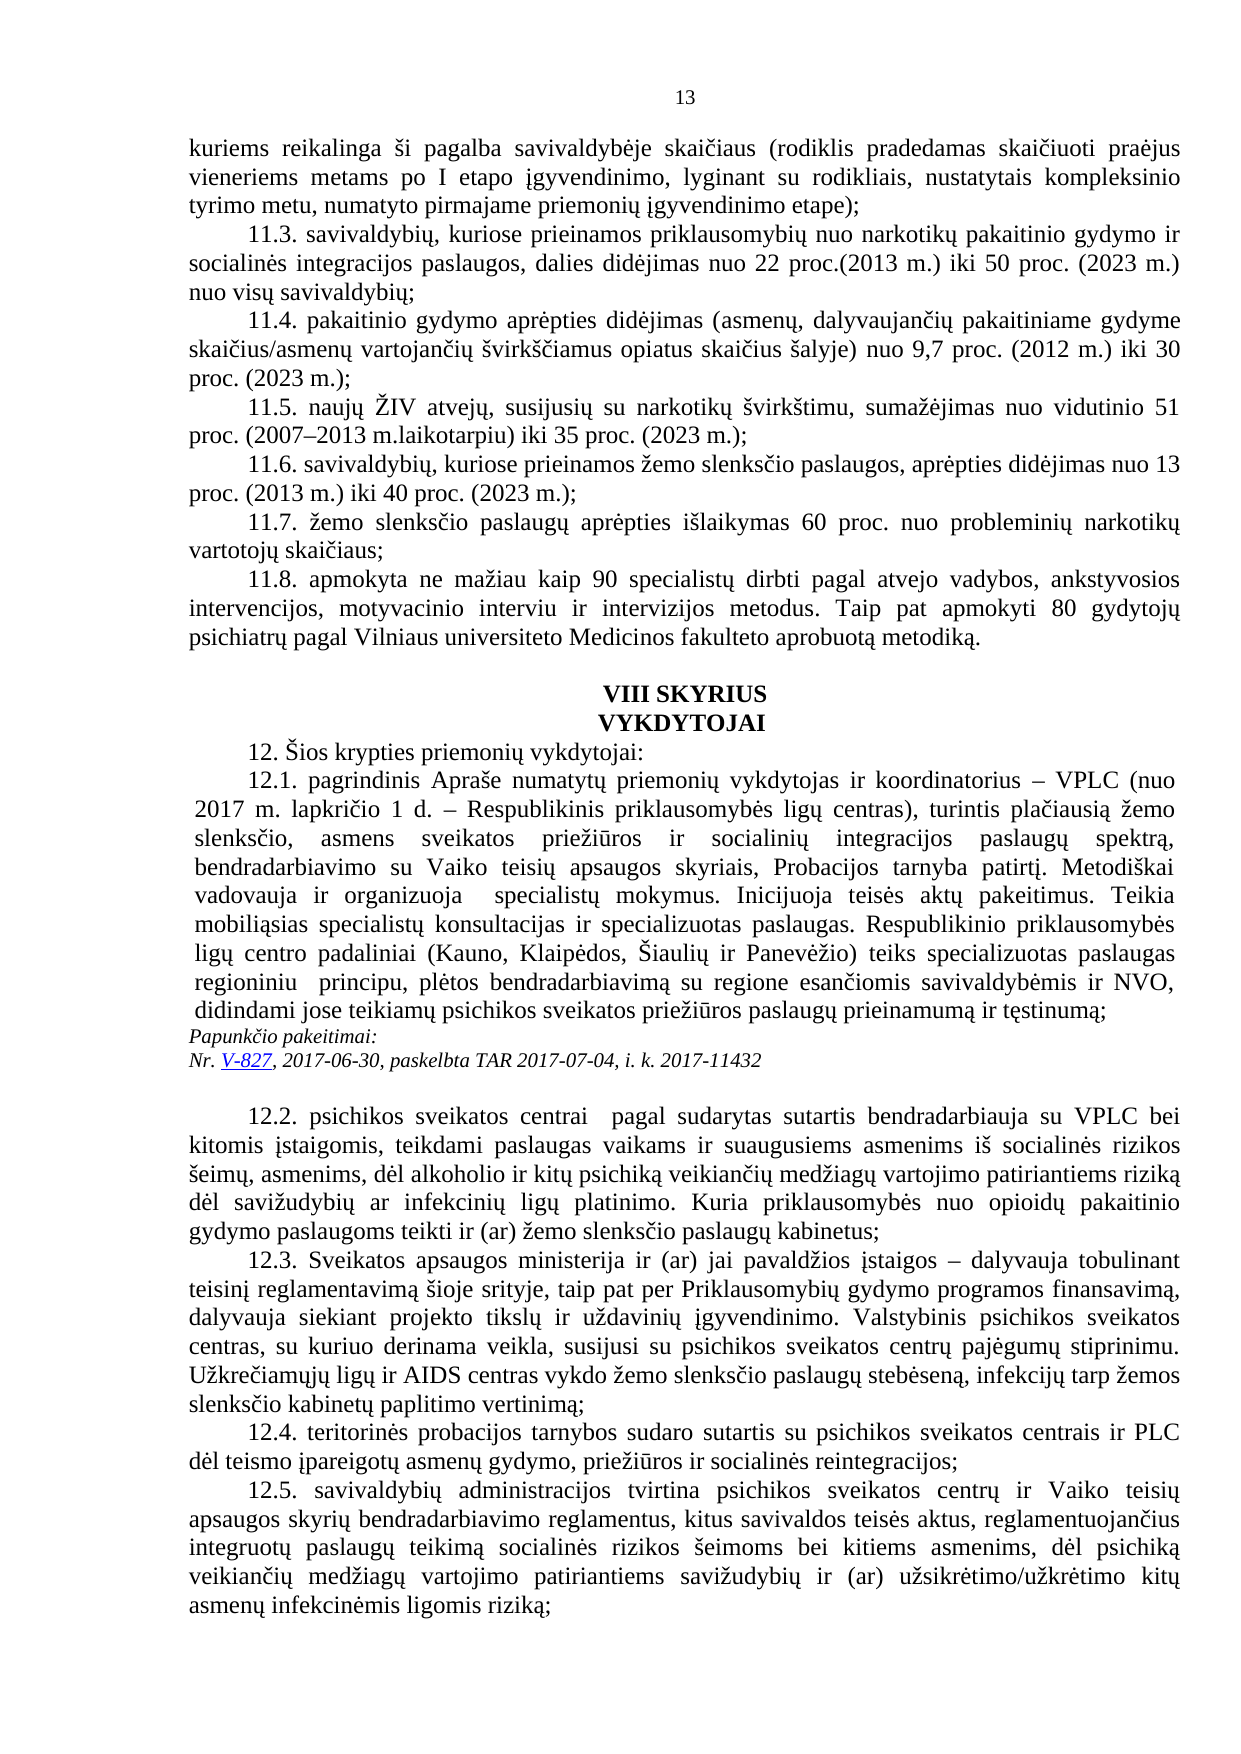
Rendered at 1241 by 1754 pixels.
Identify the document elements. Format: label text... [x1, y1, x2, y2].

text 12.3. Sveikatos apsaugos ministerija ir (ar) jai pavaldžios įstaigos – dalyvauja tobulinant teisinį reglamentavimą šioje srityje, taip pat per Priklausomybių gydymo programos finansavimą, dalyvauja siekiant projekto tikslų ir uždavinių įgyvendinimo. Valstybinis psichikos sveikatos centras, su kuriuo derinama veikla, susijusi su psichikos sveikatos centrų pajėgumų stiprinimu. Užkrečiamųjų ligų ir AIDS centras vykdo žemo slenksčio paslaugų stebėseną, infekcijų tarp žemos slenksčio kabinetų paplitimo vertinimą; [188, 1245, 1181, 1417]
text 12. Šios krypties priemonių vykdytojai: [188, 737, 1181, 766]
text 12.4. teritorinės probacijos tarnybos sudaro sutartis su psichikos sveikatos centrais ir PLC dėl teismo įpareigotų asmenų gydymo, priežiūros ir socialinės reintegracijos; [188, 1417, 1181, 1475]
text 12.1. pagrindinis Apraše numatytų priemonių vykdytojas ir koordinatorius – VPLC (nuo 2017 m. lapkričio 1 d. – Respublikinis priklausomybės ligų centras), turintis plačiausią žemo slenksčio, asmens sveikatos priežiūros ir socialinių integracijos paslaugų spektrą, bendradarbiavimo su Vaiko teisių apsaugos skyriais, Probacijos tarnyba patirtį. Metodiškai vadovauja ir organizuoja specialistų mokymus. Inicijuoja teisės aktų pakeitimus. Teikia mobiliąsias specialistų konsultacijas ir specializuotas paslaugas. Respublikinio priklausomybės ligų centro padaliniai (Kauno, Klaipėdos, Šiaulių ir Panevėžio) teiks specializuotas paslaugas regioniniu principu, plėtos bendradarbiavimą su regione esančiomis savivaldybėmis ir NVO, didindami jose teikiamų psichikos sveikatos priežiūros paslaugų prieinamumą ir tęstinumą; [194, 766, 1175, 1024]
text 11.3. savivaldybių, kuriose prieinamos priklausomybių nuo narkotikų pakaitinio gydymo ir socialinės integracijos paslaugos, dalies didėjimas nuo 22 proc.(2013 m.) iki 50 proc. (2023 m.) nuo visų savivaldybių; [188, 219, 1181, 306]
text 11.4. pakaitinio gydymo aprėpties didėjimas (asmenų, dalyvaujančių pakaitiniame gydyme skaičius/asmenų vartojančių švirkščiamus opiatus skaičius šalyje) nuo 9,7 proc. (2012 m.) iki 30 proc. (2023 m.); [188, 306, 1181, 392]
text 12.5. savivaldybių administracijos tvirtina psichikos sveikatos centrų ir Vaiko teisių apsaugos skyrių bendradarbiavimo reglamentus, kitus savivaldos teisės aktus, reglamentuojančius integruotų paslaugų teikimą socialinės rizikos šeimoms bei kitiems asmenims, dėl psichiką veikiančių medžiagų vartojimo patiriantiems savižudybių ir (ar) užsikrėtimo/užkrėtimo kitų asmenų infekcinėmis ligomis riziką; [188, 1475, 1181, 1619]
text kuriems reikalinga ši pagalba savivaldybėje skaičiaus (rodiklis pradedamas skaičiuoti praėjus vieneriems metams po I etapo įgyvendinimo, lyginant su rodikliais, nustatytais kompleksinio tyrimo metu, numatyto pirmajame priemonių įgyvendinimo etape); [188, 133, 1181, 219]
text 11.8. apmokyta ne mažiau kaip 90 specialistų dirbti pagal atvejo vadybos, ankstyvosios intervencijos, motyvacinio interviu ir intervizijos metodus. Taip pat apmokyti 80 gydytojų psichiatrų pagal Vilniaus universiteto Medicinos fakulteto aprobuotą metodiką. [188, 564, 1181, 651]
text 11.7. žemo slenksčio paslaugų aprėpties išlaikymas 60 proc. nuo probleminių narkotikų vartotojų skaičiaus; [188, 507, 1181, 564]
text 11.5. naujų ŽIV atvejų, susijusių su narkotikų švirkštimu, sumažėjimas nuo vidutinio 51 proc. (2007–2013 m.laikotarpiu) iki 35 proc. (2023 m.); [188, 392, 1181, 449]
text 11.6. savivaldybių, kuriose prieinamos žemo slenksčio paslaugos, aprėpties didėjimas nuo 13 proc. (2013 m.) iki 40 proc. (2023 m.); [188, 449, 1181, 507]
text VYKDYTOJAI [188, 708, 1181, 737]
text VIII SKYRIUS [188, 679, 1181, 708]
text Papunkčio pakeitimai: [188, 1024, 1181, 1048]
text Nr. V-827, 2017-06-30, paskelbta TAR 2017-07-04, i. k. 2017-11432 [188, 1048, 1181, 1072]
text 12.2. psichikos sveikatos centrai pagal sudarytas sutartis bendradarbiauja su VPLC bei kitomis įstaigomis, teikdami paslaugas vaikams ir suaugusiems asmenims iš socialinės rizikos šeimų, asmenims, dėl alkoholio ir kitų psichiką veikiančių medžiagų vartojimo patiriantiems riziką dėl savižudybių ar infekcinių ligų platinimo. Kuria priklausomybės nuo opioidų pakaitinio gydymo paslaugoms teikti ir (ar) žemo slenksčio paslaugų kabinetus; [188, 1101, 1181, 1245]
